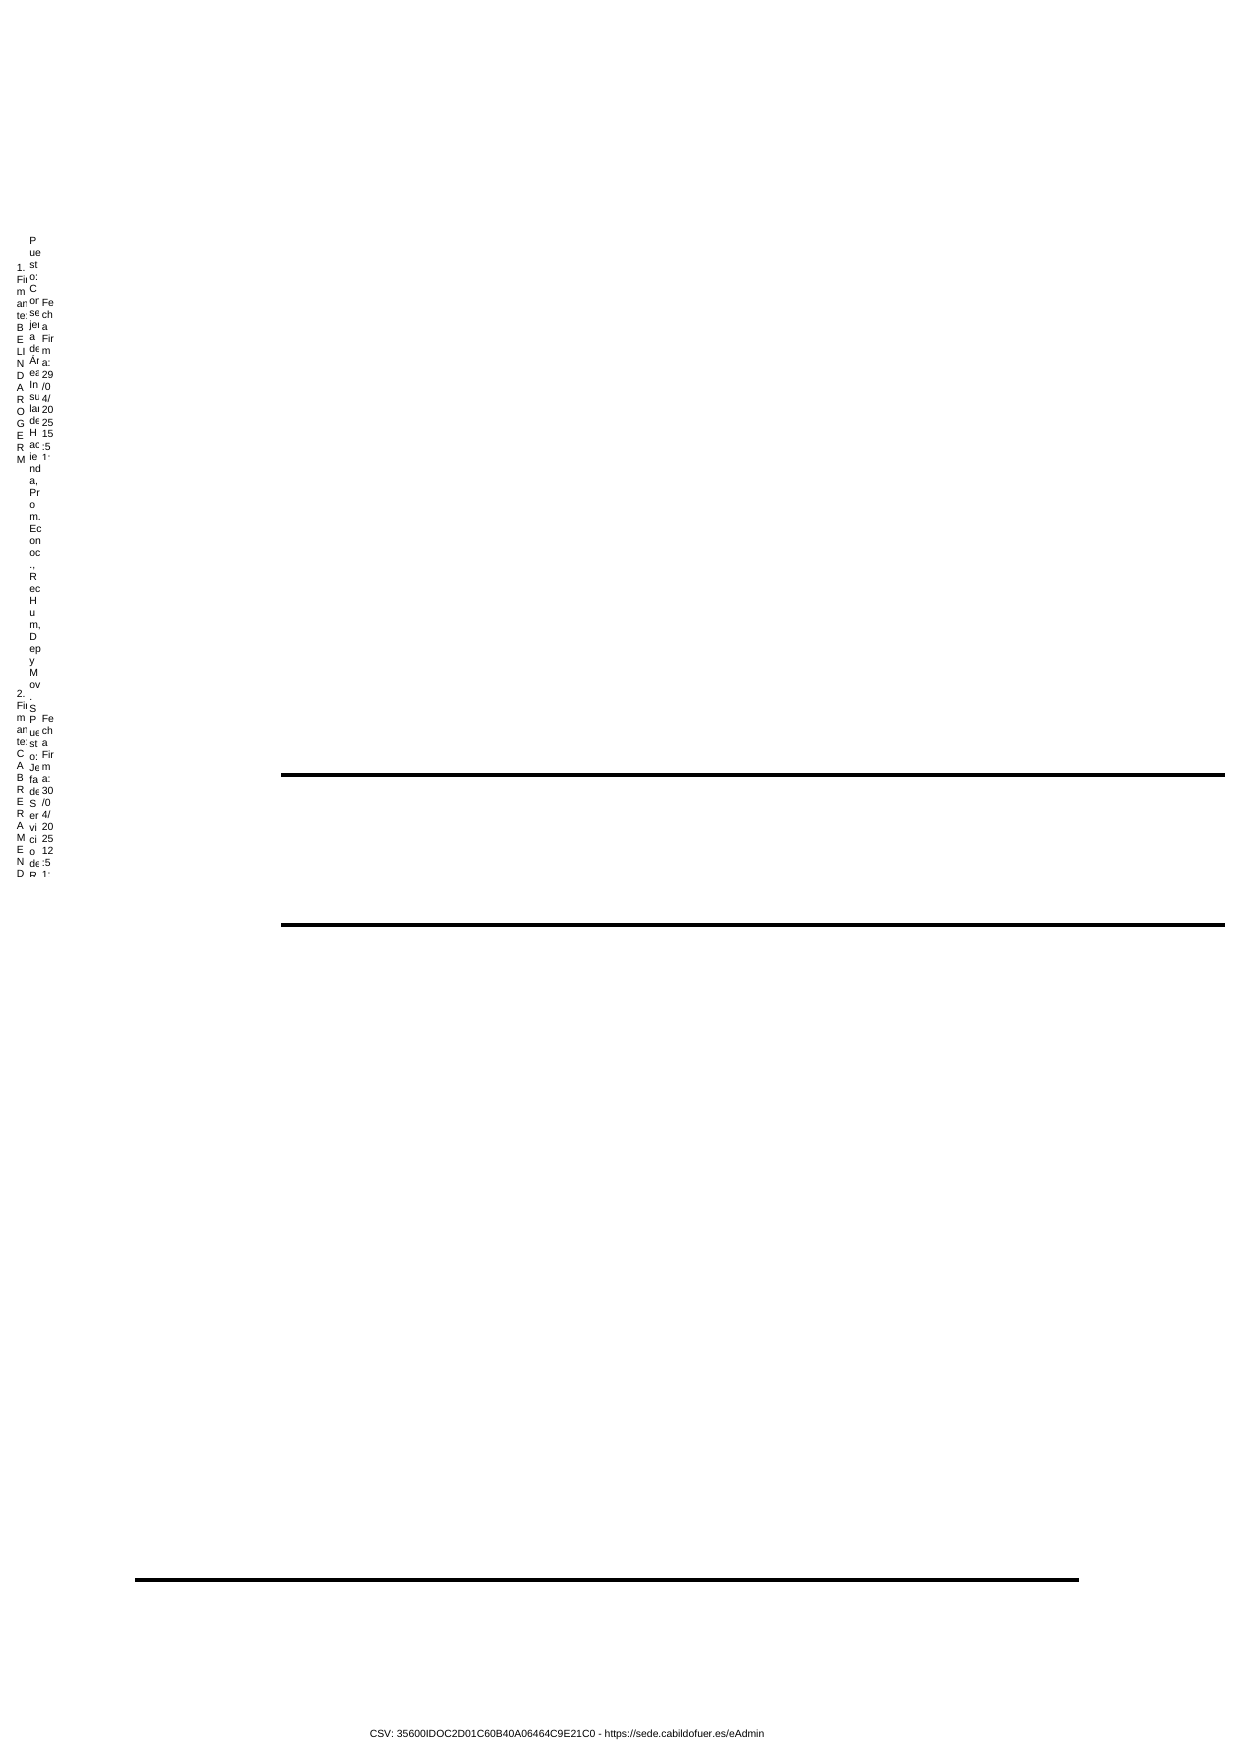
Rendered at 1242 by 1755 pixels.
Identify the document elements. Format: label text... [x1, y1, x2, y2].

text Fecha Firma: 29/04/2025 15:51:38 [42, 296, 54, 460]
text 2.Firmante: CABRERA MENDEZ,NURIA [17, 688, 29, 879]
text Fecha Firma: 30/04/2025 12:51:17 [42, 713, 54, 876]
text Puesto: Consejera de Área Insular de Hacienda, Prom. Econoc., Rec Hum, Dep y Mov. S Puesto: Jefa de Servicio de Recursos Humanos [29, 235, 42, 876]
text 1.Firmante: BELINDA ROGER MARRERO [17, 262, 27, 462]
